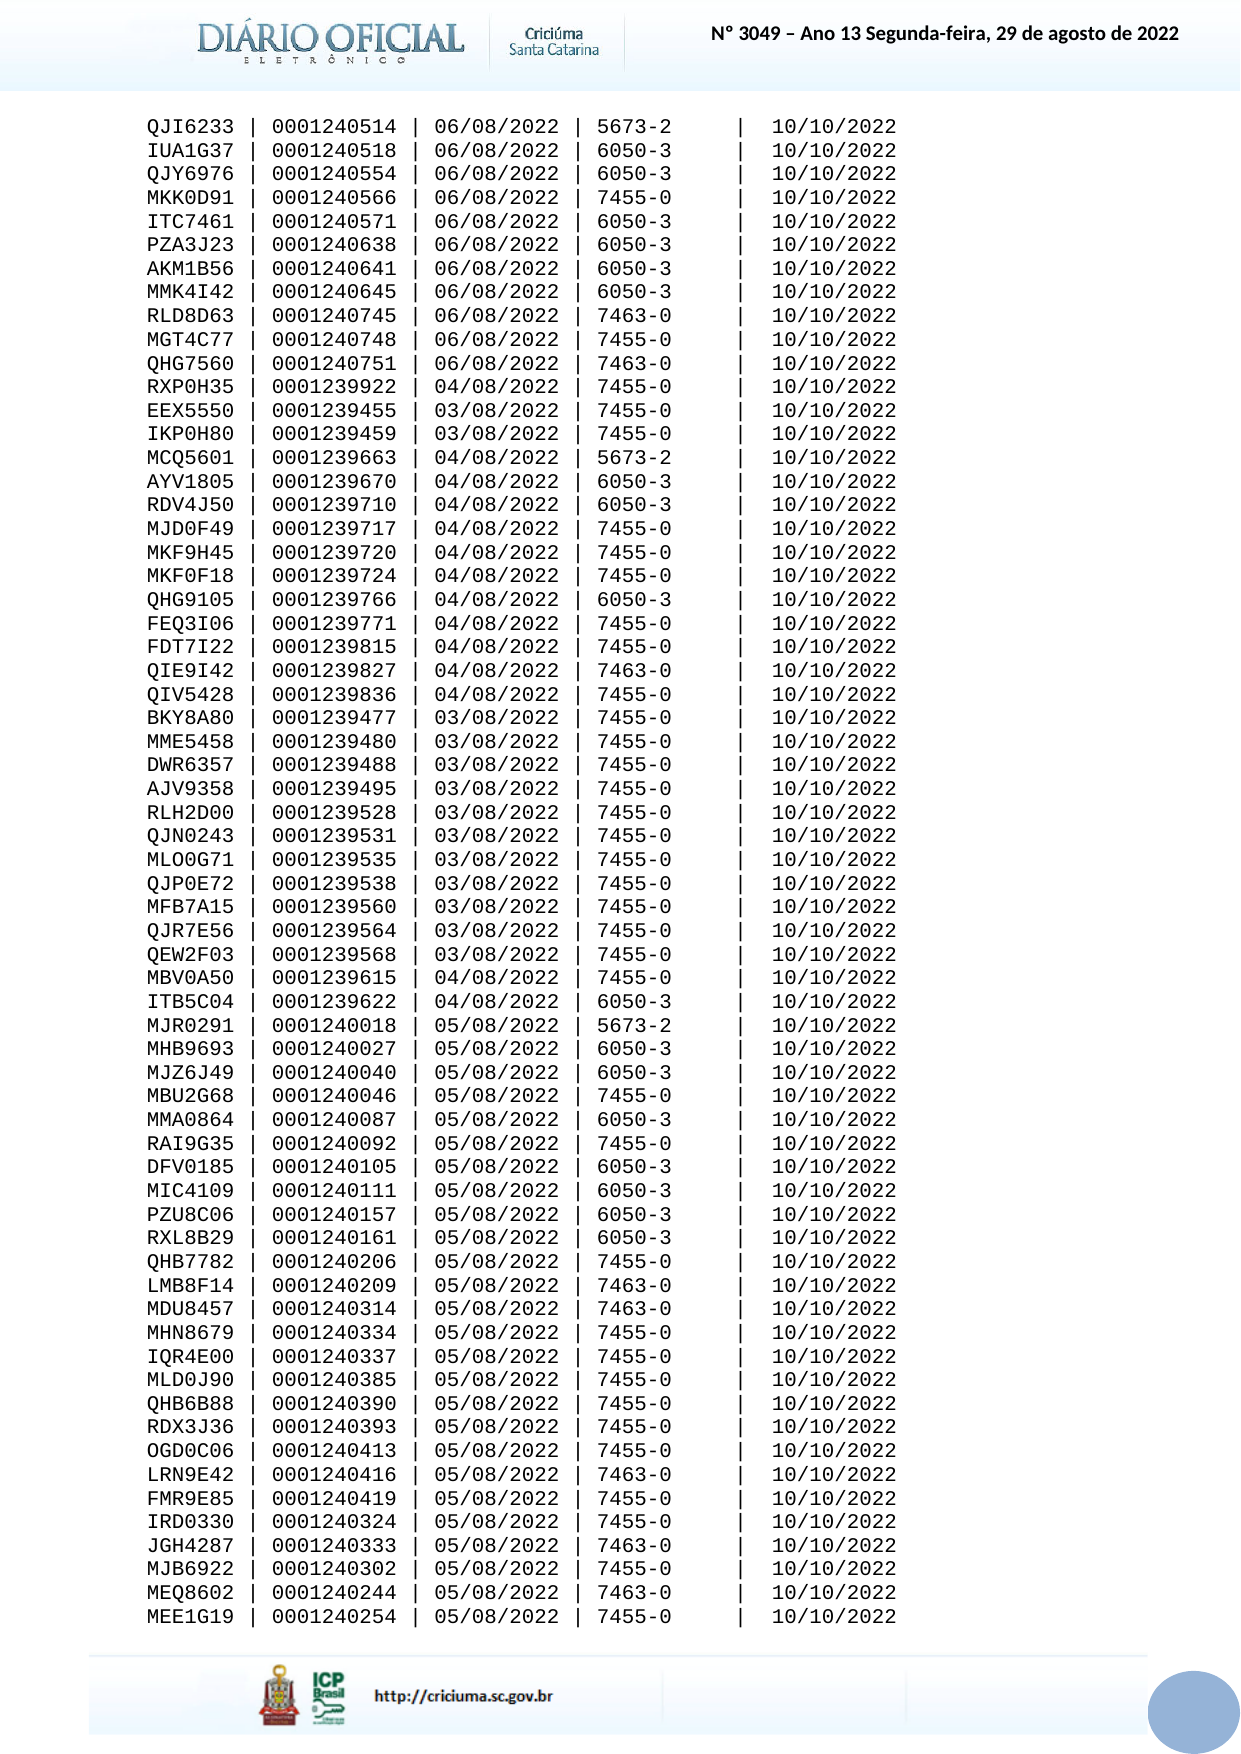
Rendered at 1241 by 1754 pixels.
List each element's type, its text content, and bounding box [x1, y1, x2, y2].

text MIC4109 | 0001240111 | 05/08/2022 | 6050-3 | 10/10/2022 [59, 1180, 1167, 1204]
text MBV0A50 | 0001239615 | 04/08/2022 | 7455-0 | 10/10/2022 [59, 967, 1167, 991]
text AYV1805 | 0001239670 | 04/08/2022 | 6050-3 | 10/10/2022 [59, 471, 1167, 494]
text QHG9105 | 0001239766 | 04/08/2022 | 6050-3 | 10/10/2022 [59, 589, 1167, 613]
text RXL8B29 | 0001240161 | 05/08/2022 | 6050-3 | 10/10/2022 [59, 1227, 1167, 1251]
text MKF9H45 | 0001239720 | 04/08/2022 | 7455-0 | 10/10/2022 [59, 542, 1167, 565]
text MJD0F49 | 0001239717 | 04/08/2022 | 7455-0 | 10/10/2022 [59, 518, 1167, 542]
text RDV4J50 | 0001239710 | 04/08/2022 | 6050-3 | 10/10/2022 [59, 494, 1167, 518]
text MLO0G71 | 0001239535 | 03/08/2022 | 7455-0 | 10/10/2022 [59, 849, 1167, 873]
text MLD0J90 | 0001240385 | 05/08/2022 | 7455-0 | 10/10/2022 [59, 1369, 1167, 1393]
text BKY8A80 | 0001239477 | 03/08/2022 | 7455-0 | 10/10/2022 [59, 707, 1167, 731]
text MEE1G19 | 0001240254 | 05/08/2022 | 7455-0 | 10/10/2022 [59, 1606, 1167, 1629]
text QHG7560 | 0001240751 | 06/08/2022 | 7463-0 | 10/10/2022 [59, 352, 1167, 376]
text MDU8457 | 0001240314 | 05/08/2022 | 7463-0 | 10/10/2022 [59, 1298, 1167, 1322]
text QHB6B88 | 0001240390 | 05/08/2022 | 7455-0 | 10/10/2022 [59, 1393, 1167, 1417]
text QJP0E72 | 0001239538 | 03/08/2022 | 7455-0 | 10/10/2022 [59, 873, 1167, 896]
text RAI9G35 | 0001240092 | 05/08/2022 | 7455-0 | 10/10/2022 [59, 1133, 1167, 1156]
text IKP0H80 | 0001239459 | 03/08/2022 | 7455-0 | 10/10/2022 [59, 423, 1167, 447]
text JGH4287 | 0001240333 | 05/08/2022 | 7463-0 | 10/10/2022 [59, 1535, 1167, 1558]
text MHB9693 | 0001240027 | 05/08/2022 | 6050-3 | 10/10/2022 [59, 1038, 1167, 1062]
text IUA1G37 | 0001240518 | 06/08/2022 | 6050-3 | 10/10/2022 [59, 140, 1167, 163]
text IQR4E00 | 0001240337 | 05/08/2022 | 7455-0 | 10/10/2022 [59, 1346, 1167, 1369]
text RXP0H35 | 0001239922 | 04/08/2022 | 7455-0 | 10/10/2022 [59, 376, 1167, 400]
text FMR9E85 | 0001240419 | 05/08/2022 | 7455-0 | 10/10/2022 [59, 1487, 1167, 1511]
text MME5458 | 0001239480 | 03/08/2022 | 7455-0 | 10/10/2022 [59, 731, 1167, 754]
text MCQ5601 | 0001239663 | 04/08/2022 | 5673-2 | 10/10/2022 [59, 447, 1167, 471]
text LMB8F14 | 0001240209 | 05/08/2022 | 7463-0 | 10/10/2022 [59, 1275, 1167, 1298]
text MEQ8602 | 0001240244 | 05/08/2022 | 7463-0 | 10/10/2022 [59, 1582, 1167, 1606]
text OGD0C06 | 0001240413 | 05/08/2022 | 7455-0 | 10/10/2022 [59, 1440, 1167, 1464]
text MJB6922 | 0001240302 | 05/08/2022 | 7455-0 | 10/10/2022 [59, 1558, 1167, 1582]
text MKK0D91 | 0001240566 | 06/08/2022 | 7455-0 | 10/10/2022 [59, 187, 1167, 211]
text QJN0243 | 0001239531 | 03/08/2022 | 7455-0 | 10/10/2022 [59, 825, 1167, 849]
text RLD8D63 | 0001240745 | 06/08/2022 | 7463-0 | 10/10/2022 [59, 305, 1167, 329]
text QJI6233 | 0001240514 | 06/08/2022 | 5673-2 | 10/10/2022 [59, 116, 1167, 140]
text MGT4C77 | 0001240748 | 06/08/2022 | 7455-0 | 10/10/2022 [59, 329, 1167, 352]
text QHB7782 | 0001240206 | 05/08/2022 | 7455-0 | 10/10/2022 [59, 1251, 1167, 1275]
text DFV0185 | 0001240105 | 05/08/2022 | 6050-3 | 10/10/2022 [59, 1156, 1167, 1180]
text QIV5428 | 0001239836 | 04/08/2022 | 7455-0 | 10/10/2022 [59, 683, 1167, 707]
text MKF0F18 | 0001239724 | 04/08/2022 | 7455-0 | 10/10/2022 [59, 565, 1167, 589]
text RDX3J36 | 0001240393 | 05/08/2022 | 7455-0 | 10/10/2022 [59, 1417, 1167, 1440]
text IRD0330 | 0001240324 | 05/08/2022 | 7455-0 | 10/10/2022 [59, 1511, 1167, 1535]
text FDT7I22 | 0001239815 | 04/08/2022 | 7455-0 | 10/10/2022 [59, 636, 1167, 660]
text MJR0291 | 0001240018 | 05/08/2022 | 5673-2 | 10/10/2022 [59, 1014, 1167, 1038]
text MMA0864 | 0001240087 | 05/08/2022 | 6050-3 | 10/10/2022 [59, 1109, 1167, 1133]
text AJV9358 | 0001239495 | 03/08/2022 | 7455-0 | 10/10/2022 [59, 778, 1167, 802]
text AKM1B56 | 0001240641 | 06/08/2022 | 6050-3 | 10/10/2022 [59, 258, 1167, 282]
text DWR6357 | 0001239488 | 03/08/2022 | 7455-0 | 10/10/2022 [59, 754, 1167, 778]
text PZA3J23 | 0001240638 | 06/08/2022 | 6050-3 | 10/10/2022 [59, 234, 1167, 258]
text RLH2D00 | 0001239528 | 03/08/2022 | 7455-0 | 10/10/2022 [59, 802, 1167, 825]
text QJY6976 | 0001240554 | 06/08/2022 | 6050-3 | 10/10/2022 [59, 163, 1167, 187]
text MJZ6J49 | 0001240040 | 05/08/2022 | 6050-3 | 10/10/2022 [59, 1062, 1167, 1086]
text ITC7461 | 0001240571 | 06/08/2022 | 6050-3 | 10/10/2022 [59, 211, 1167, 234]
text ITB5C04 | 0001239622 | 04/08/2022 | 6050-3 | 10/10/2022 [59, 991, 1167, 1014]
text QJR7E56 | 0001239564 | 03/08/2022 | 7455-0 | 10/10/2022 [59, 920, 1167, 944]
text MMK4I42 | 0001240645 | 06/08/2022 | 6050-3 | 10/10/2022 [59, 282, 1167, 305]
text EEX5550 | 0001239455 | 03/08/2022 | 7455-0 | 10/10/2022 [59, 400, 1167, 423]
text MFB7A15 | 0001239560 | 03/08/2022 | 7455-0 | 10/10/2022 [59, 896, 1167, 920]
text MBU2G68 | 0001240046 | 05/08/2022 | 7455-0 | 10/10/2022 [59, 1086, 1167, 1109]
text LRN9E42 | 0001240416 | 05/08/2022 | 7463-0 | 10/10/2022 [59, 1464, 1167, 1487]
text PZU8C06 | 0001240157 | 05/08/2022 | 6050-3 | 10/10/2022 [59, 1204, 1167, 1227]
text MHN8679 | 0001240334 | 05/08/2022 | 7455-0 | 10/10/2022 [59, 1322, 1167, 1346]
text FEQ3I06 | 0001239771 | 04/08/2022 | 7455-0 | 10/10/2022 [59, 613, 1167, 636]
text QEW2F03 | 0001239568 | 03/08/2022 | 7455-0 | 10/10/2022 [59, 944, 1167, 967]
text QIE9I42 | 0001239827 | 04/08/2022 | 7463-0 | 10/10/2022 [59, 660, 1167, 683]
